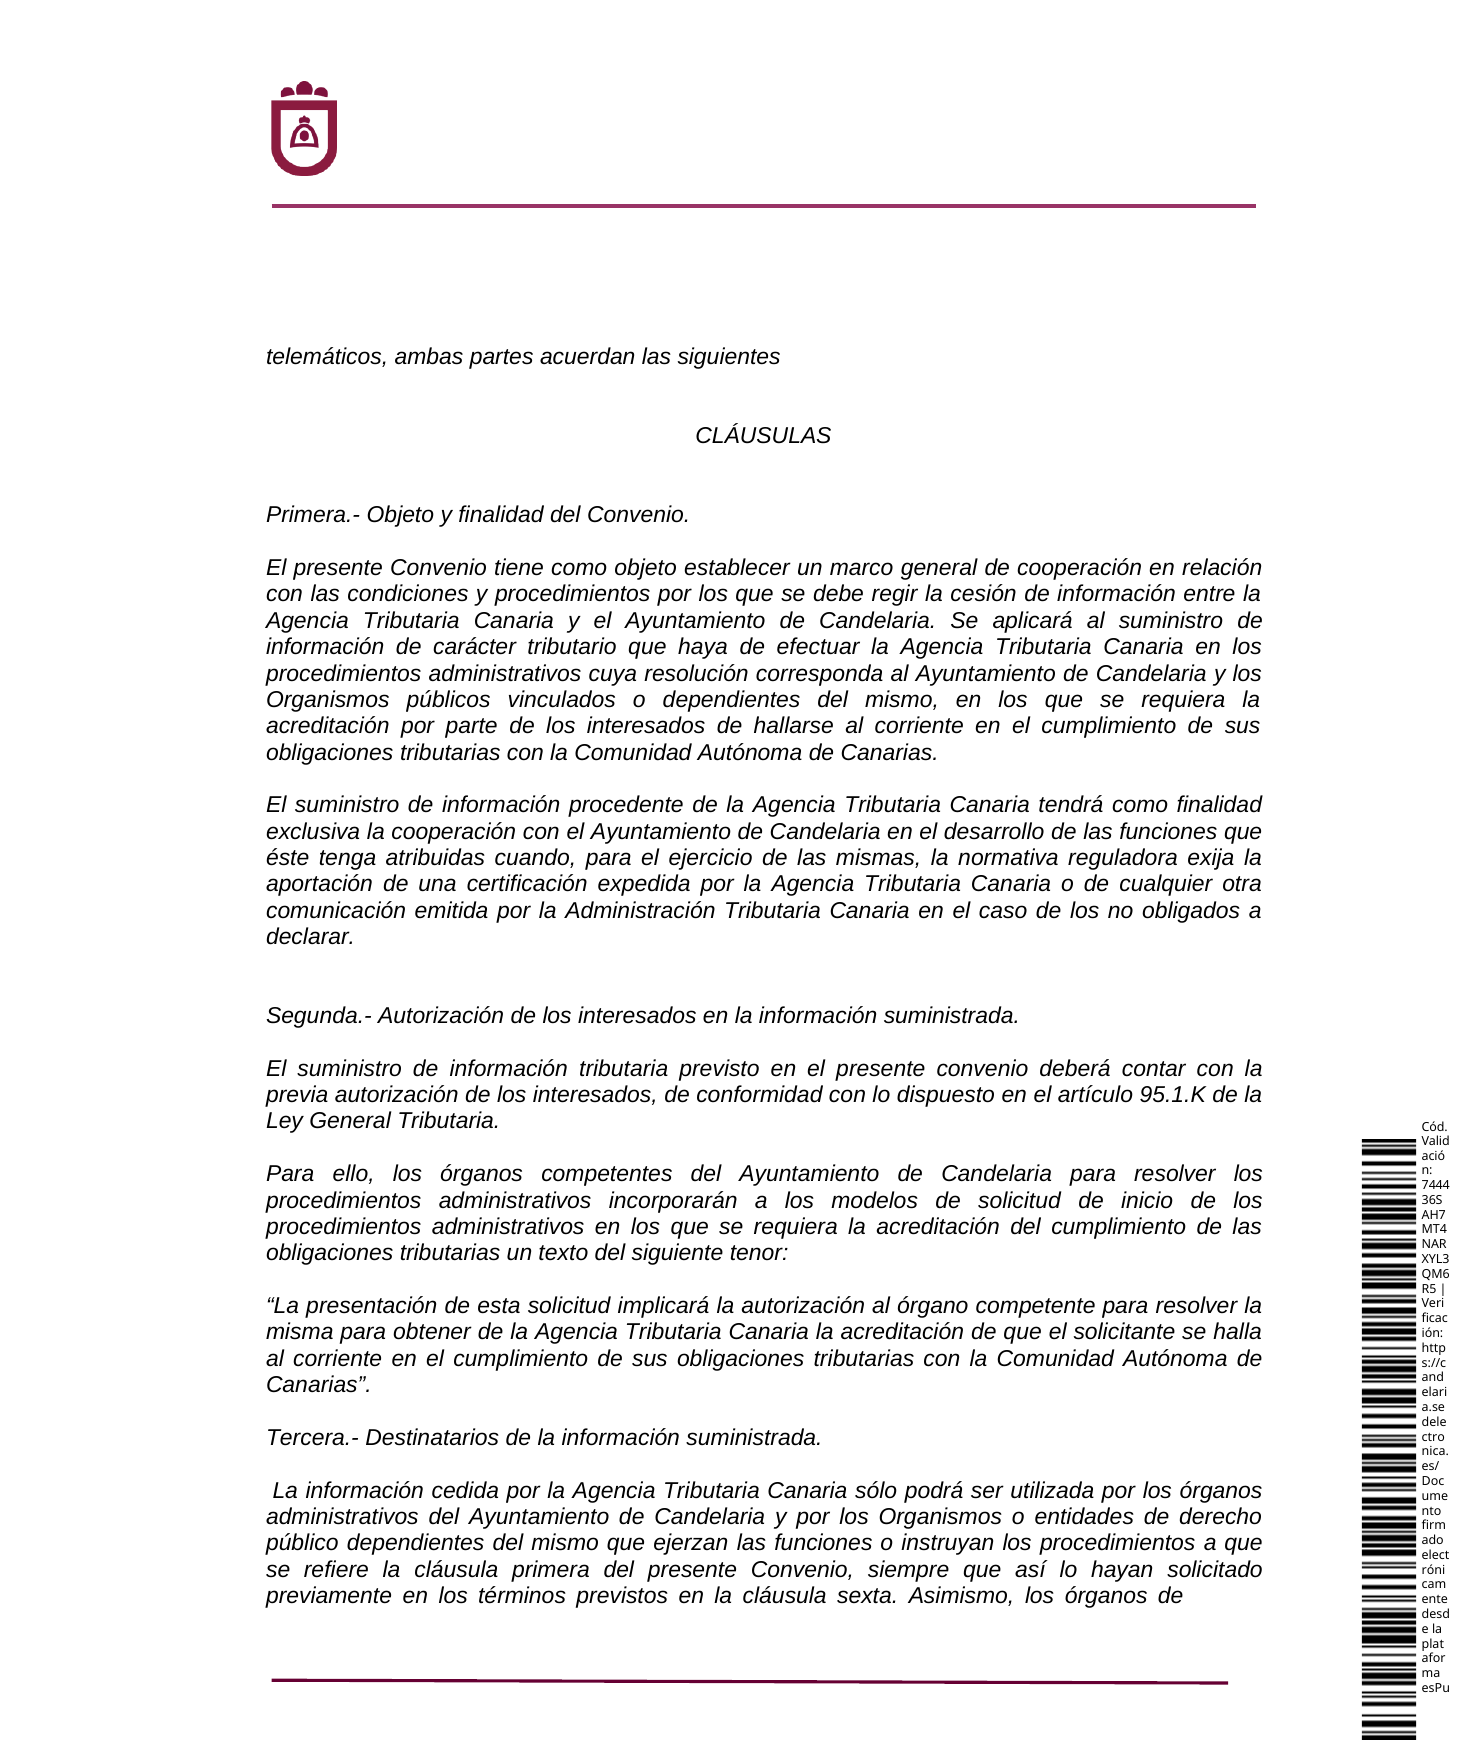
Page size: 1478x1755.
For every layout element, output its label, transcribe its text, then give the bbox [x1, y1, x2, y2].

text “La presentación de esta solicitud implicará la autorización al órgano competente para resolver la misma para obtener de la Agencia Tributaria Canaria la acreditación de que el solicitante se halla al corriente en el cumplimiento de sus obligaciones tributarias con la Comunidad Autónoma de Canarias”. [266, 1292, 1263, 1397]
text Cód. Validación: 744436SAH7MT4NARXYL3QM6R5 | Verificación: https://candelaria.sedelectronica.es/ Documento firmado electrónicamente desde la plataforma esPublico Gestiona | Página 17 de 58 [1421, 1119, 1450, 1694]
text Primera.- Objeto y finalidad del Convenio. [266, 501, 1427, 528]
text CLÁUSULAS [272, 422, 1256, 448]
text telemáticos, ambas partes acuerdan las siguientes [266, 343, 1427, 369]
text Tercera.- Destinatarios de la información suministrada. [266, 1424, 1361, 1450]
text Segunda.- Autorización de los interesados en la información suministrada. [266, 1002, 1427, 1028]
text El suministro de información tributaria previsto en el presente convenio deberá contar con la previa autorización de los interesados, de conformidad con lo dispuesto en el artículo 95.1.K de la Ley General Tributaria. [266, 1055, 1263, 1134]
text Para ello, los órganos competentes del Ayuntamiento de Candelaria para resolver los procedimientos administrativos incorporarán a los modelos de solicitud de inicio de los procedimientos administrativos en los que se requiera la acreditación del cumplimiento de las obligaciones tributarias un texto del siguiente tenor: [266, 1160, 1263, 1266]
text La información cedida por la Agencia Tributaria Canaria sólo podrá ser utilizada por los órganos administrativos del Ayuntamiento de Candelaria y por los Organismos o entidades de derecho público dependientes del mismo que ejerzan las funciones o instruyan los procedimientos a que se refiere la cláusula primera del presente Convenio, siempre que así lo hayan solicitado previamente en los términos previstos en la cláusula sexta. Asimismo, los órganos de [266, 1477, 1263, 1608]
text El suministro de información procedente de la Agencia Tributaria Canaria tendrá como finalidad exclusiva la cooperación con el Ayuntamiento de Candelaria en el desarrollo de las funciones que éste tenga atribuidas cuando, para el ejercicio de las mismas, la normativa reguladora exija la aportación de una certificación expedida por la Agencia Tributaria Canaria o de cualquier otra comunicación emitida por la Administración Tributaria Canaria en el caso de los no obligados a declarar. [266, 791, 1263, 949]
text El presente Convenio tiene como objeto establecer un marco general de cooperación en relación con las condiciones y procedimientos por los que se debe regir la cesión de información entre la Agencia Tributaria Canaria y el Ayuntamiento de Candelaria. Se aplicará al suministro de información de carácter tributario que haya de efectuar la Agencia Tributaria Canaria en los procedimientos administrativos cuya resolución corresponda al Ayuntamiento de Candelaria y los Organismos públicos vinculados o dependientes del mismo, en los que se requiera la acreditación por parte de los interesados de hallarse al corriente en el cumplimiento de sus obligaciones tributarias con la Comunidad Autónoma de Canarias. [266, 554, 1263, 765]
